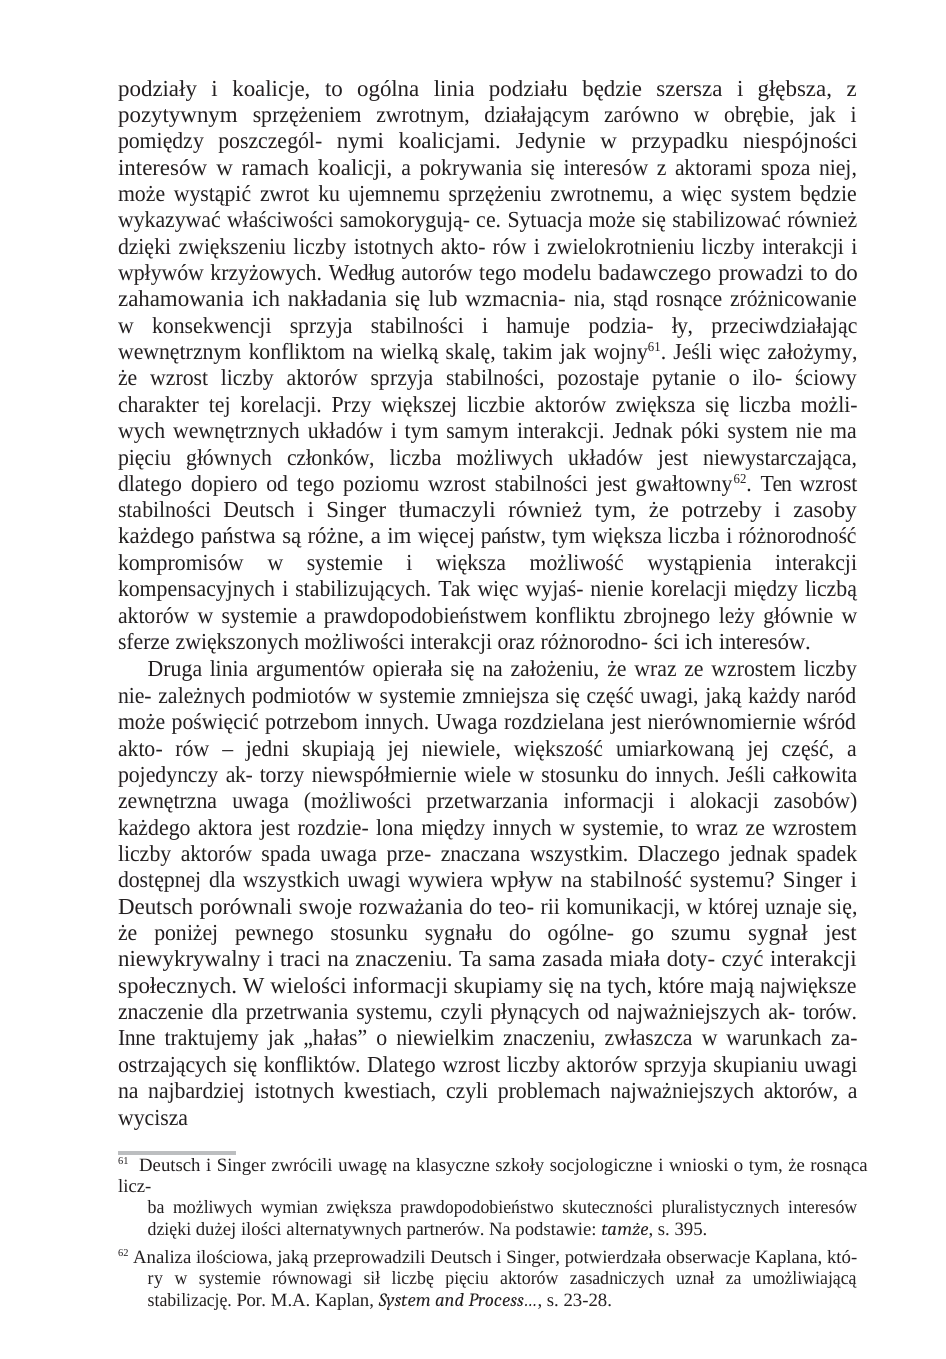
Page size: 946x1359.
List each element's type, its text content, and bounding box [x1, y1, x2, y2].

text Druga linia argumentów opierała się na założeniu, że wraz ze wzrostem liczby nie- zależnych podmiotów w systemie zmniejsza się część uwagi, jaką każdy naród może poświęcić potrzebom innych. Uwaga rozdzielana jest nierównomiernie wśród akto- rów – jedni skupiają jej niewiele, większość umiarkowaną jej część, a pojedynczy ak- torzy niewspółmiernie wiele w stosunku do innych. Jeśli całkowita zewnętrzna uwaga (możliwości przetwarzania informacji i alokacji zasobów) każdego aktora jest rozdzie- lona między innych w systemie, to wraz ze wzrostem liczby aktorów spada uwaga prze- znaczana wszystkim. Dlaczego jednak spadek dostępnej dla wszystkich uwagi wywiera wpływ na stabilność systemu? Singer i Deutsch porównali swoje rozważania do teo- rii komunikacji, w której uznaje się, że poniżej pewnego stosunku sygnału do ogólne- go szumu sygnał jest niewykrywalny i traci na znaczeniu. Ta sama zasada miała doty- czyć interakcji społecznych. W wielości informacji skupiamy się na tych, które mają największe znaczenie dla przetrwania systemu, czyli płynących od najważniejszych ak- torów. Inne traktujemy jak „hałas” o niewielkim znaczeniu, zwłaszcza w warunkach za- ostrzających się konfliktów. Dlatego wzrost liczby aktorów sprzyja skupianiu uwagi na najbardziej istotnych kwestiach, czyli problemach najważniejszych aktorów, a wycisza [118, 656, 857, 1130]
text ba możliwych wymian zwiększa prawdopodobieństwo skuteczności pluralistycznych interesów dzięki dużej ilości alternatywnych partnerów. Na podstawie: tamże, s. 395. [147, 1196, 857, 1240]
text 62 Analiza ilościowa, jaką przeprowadzili Deutsch i Singer, potwierdzała obserwacje Kaplana, któ- ry w systemie równowagi sił liczbę pięciu aktorów zasadniczych uznał za umożliwiającą stabilizację. Por. M.A. Kaplan, System and Process…, s. 23-28. [118, 1246, 857, 1311]
text podziały i koalicje, to ogólna linia podziału będzie szersza i głębsza, z pozytywnym sprzężeniem zwrotnym, działającym zarówno w obrębie, jak i pomiędzy poszczegól- nymi koalicjami. Jedynie w przypadku niespójności interesów w ramach koalicji, a pokrywania się interesów z aktorami spoza niej, może wystąpić zwrot ku ujemnemu sprzężeniu zwrotnemu, a więc system będzie wykazywać właściwości samokorygują- ce. Sytuacja może się stabilizować również dzięki zwiększeniu liczby istotnych akto- rów i zwielokrotnieniu liczby interakcji i wpływów krzyżowych. Według autorów tego modelu badawczego prowadzi to do zahamowania ich nakładania się lub wzmacnia- nia, stąd rosnące zróżnicowanie w konsekwencji sprzyja stabilności i hamuje podzia- ły, przeciwdziałając wewnętrznym konfliktom na wielką skalę, takim jak wojny61. Jeśli więc założymy, że wzrost liczby aktorów sprzyja stabilności, pozostaje pytanie o ilo- ściowy charakter tej korelacji. Przy większej liczbie aktorów zwiększa się liczba możli- wych wewnętrznych układów i tym samym interakcji. Jednak póki system nie ma pięciu głównych członków, liczba możliwych układów jest niewystarczająca, dlatego dopiero od tego poziomu wzrost stabilności jest gwałtowny62. Ten wzrost stabilności Deutsch i Singer tłumaczyli również tym, że potrzeby i zasoby każdego państwa są różne, a im więcej państw, tym większa liczba i różnorodność kompromisów w systemie i większa możliwość wystąpienia interakcji kompensacyjnych i stabilizujących. Tak więc wyjaś- nienie korelacji między liczbą aktorów w systemie a prawdopodobieństwem konfliktu zbrojnego leży głównie w sferze zwiększonych możliwości interakcji oraz różnorodno- ści ich interesów. [118, 74, 857, 654]
text 61 Deutsch i Singer zwrócili uwagę na klasyczne szkoły socjologiczne i wnioski o tym, że rosnąca licz- [118, 1147, 869, 1196]
